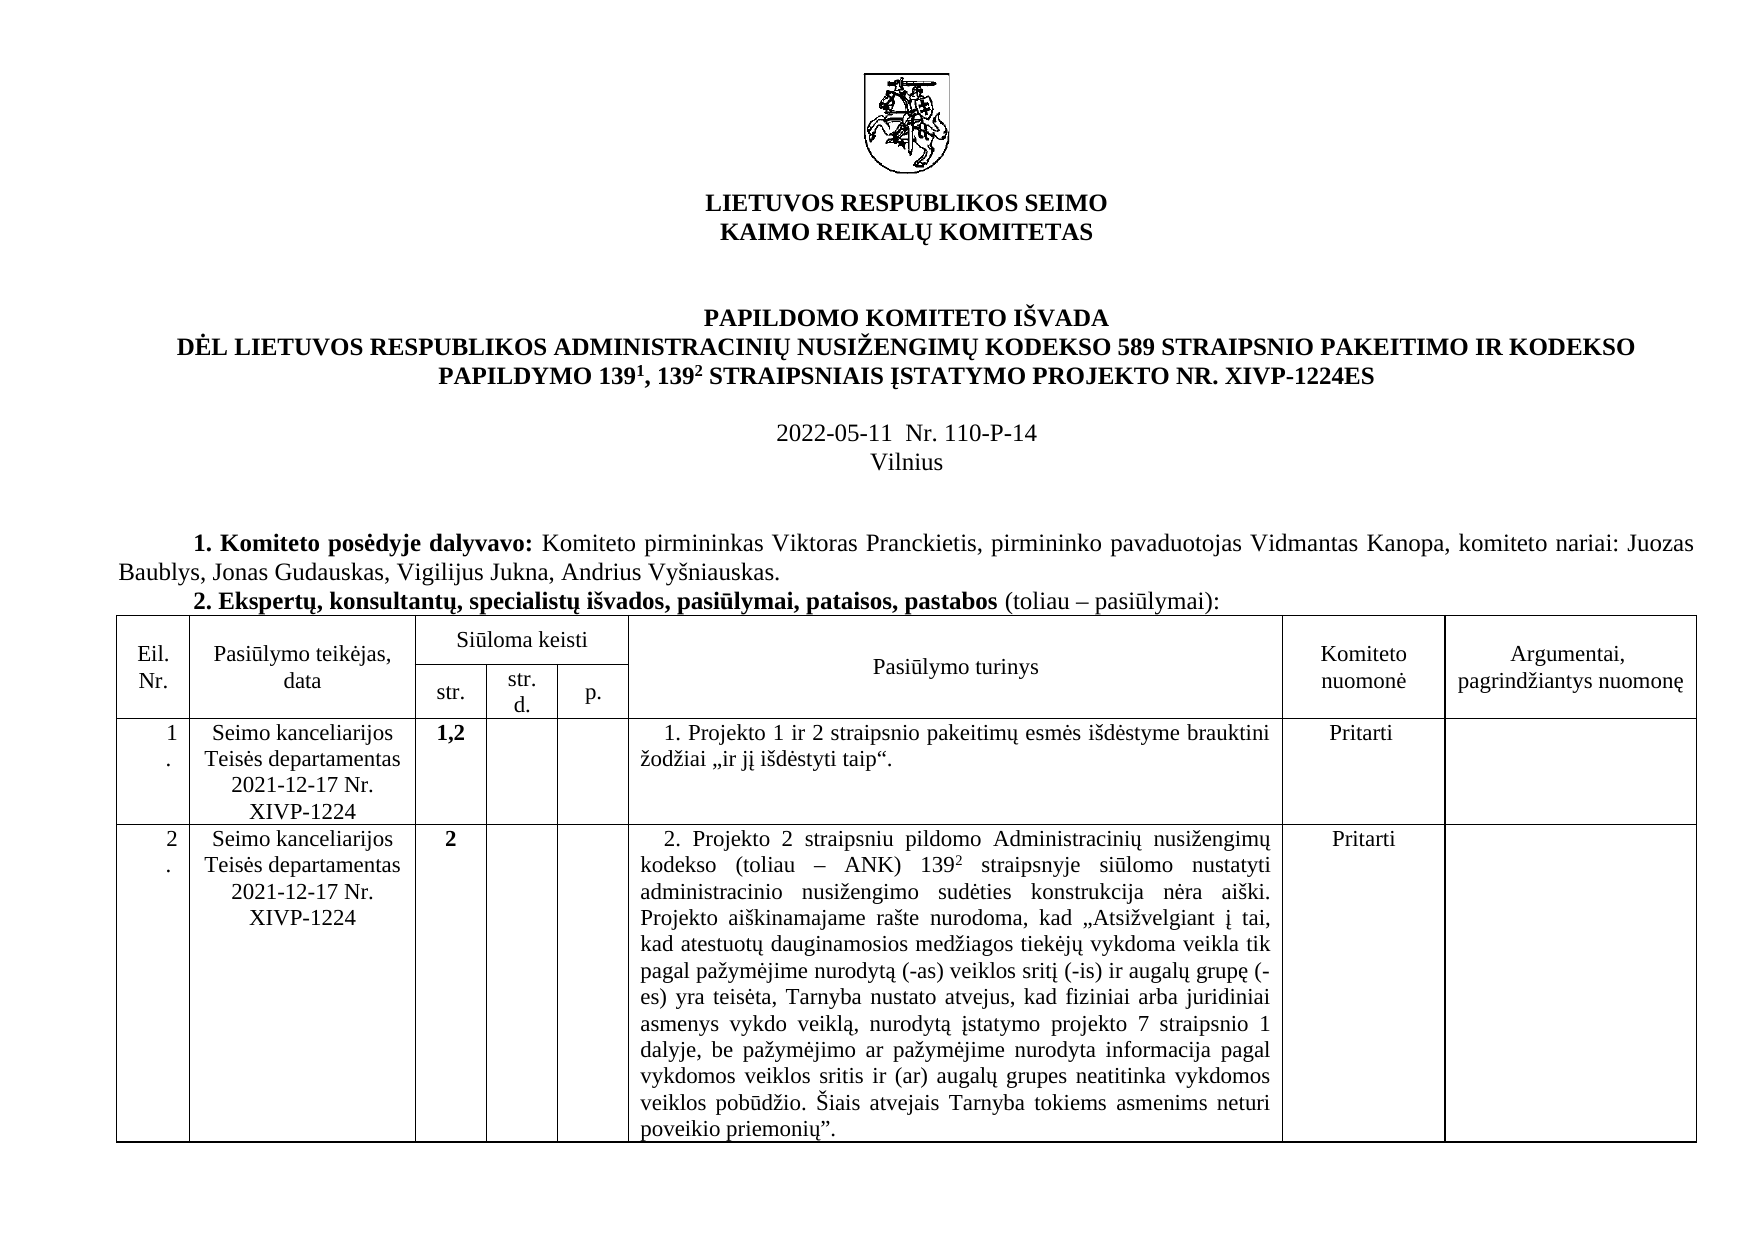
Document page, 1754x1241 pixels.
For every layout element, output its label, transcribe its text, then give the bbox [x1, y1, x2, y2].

table_header Siūloma keisti [416, 616, 628, 664]
table_cell p. [558, 665, 628, 718]
subtitle PAPILDOMO KOMITETO IŠVADA [118, 303, 1695, 332]
table_header Eil. Nr. [117, 616, 189, 718]
table_cell 1. Projekto 1 ir 2 straipsnio pakeitimų esmės išdėstyme brauktini žodžiai „ir jį išdėstyti taip“. [629, 719, 1282, 824]
table_cell 2 [416, 825, 486, 1141]
table_cell 1,2 [416, 719, 486, 824]
table_cell [487, 825, 557, 1141]
table_cell [117, 825, 189, 1141]
table_cell Seimo kanceliarijos Teisės departamentas 2021-12-17 Nr. XIVP-1224 [190, 825, 415, 1141]
table_cell [558, 825, 628, 1141]
table_header Pasiūlymo turinys [629, 616, 1282, 718]
table_cell str. d. [487, 665, 557, 718]
subtitle DĖL LIETUVOS RESPUBLIKOS ADMINISTRACINIŲ NUSIŽENGIMŲ KODEKSO 589 STRAIPSNIO PAKEITIMO IR KODEKSO PAPILDYMO 1391, 1392 STRAIPSNIAIS ĮSTATYMO PROJEKTO Nr. XIVP-1224ES [118, 332, 1695, 389]
table_cell [1446, 719, 1696, 824]
subtitle 2. Ekspertų, konsultantų, specialistų išvados, pasiūlymai, pataisos, pastabos (toliau – pasiūlymai): [118, 586, 1695, 615]
table_cell 2. Projekto 2 straipsniu pildomo Administracinių nusižengimų kodekso (toliau – ANK) 1392 straipsnyje siūlomo nustatyti administracinio nusižengimo sudėties konstrukcija nėra aiški. Projekto aiškinamajame rašte nurodoma, kad „Atsižvelgiant į tai, kad atestuotų dauginamosios medžiagos tiekėjų vykdoma veikla tik pagal pažymėjime nurodytą (-as) veiklos sritį (-is) ir augalų grupę (-es) yra teisėta, Tarnyba nustato atvejus, kad fiziniai arba juridiniai asmenys vykdo veiklą, nurodytą įstatymo projekto 7 straipsnio 1 dalyje, be pažymėjimo ar pažymėjime nurodyta informacija pagal vykdomos veiklos sritis ir (ar) augalų grupes neatitinka vykdomos veiklos pobūdžio. Šiais atvejais Tarnyba tokiems asmenims neturi poveikio priemonių”. [629, 825, 1282, 1141]
text 1. Komiteto posėdyje dalyvavo: Komiteto pirmininkas Viktoras Pranckietis, pirmininko pavaduotojas Vidmantas Kanopa, komiteto nariai: Juozas Baublys, Jonas Gudauskas, Vigilijus Jukna, Andrius Vyšniauskas. [118, 528, 1695, 586]
text LIETUVOS RESPUBLIKOS SEIMO [118, 188, 1695, 217]
table_cell Pritarti [1283, 825, 1444, 1141]
text KAIMO REIKALŲ KOMITETAS [118, 217, 1695, 246]
table_header Komiteto nuomonė [1283, 616, 1444, 718]
table_cell [558, 719, 628, 824]
table_header Pasiūlymo teikėjas, data [190, 616, 415, 718]
text 2022-05-11 Nr. 110-P-14 [118, 418, 1695, 447]
text Vilnius [118, 447, 1695, 476]
table_cell Pritarti [1283, 719, 1444, 824]
table_cell [117, 719, 189, 824]
table_cell [487, 719, 557, 824]
table_header Argumentai, pagrindžiantys nuomonę [1446, 616, 1696, 718]
table_cell str. [416, 665, 486, 718]
table_cell Seimo kanceliarijos Teisės departamentas 2021-12-17 Nr. XIVP-1224 [190, 719, 415, 824]
table_cell [1446, 825, 1696, 1141]
